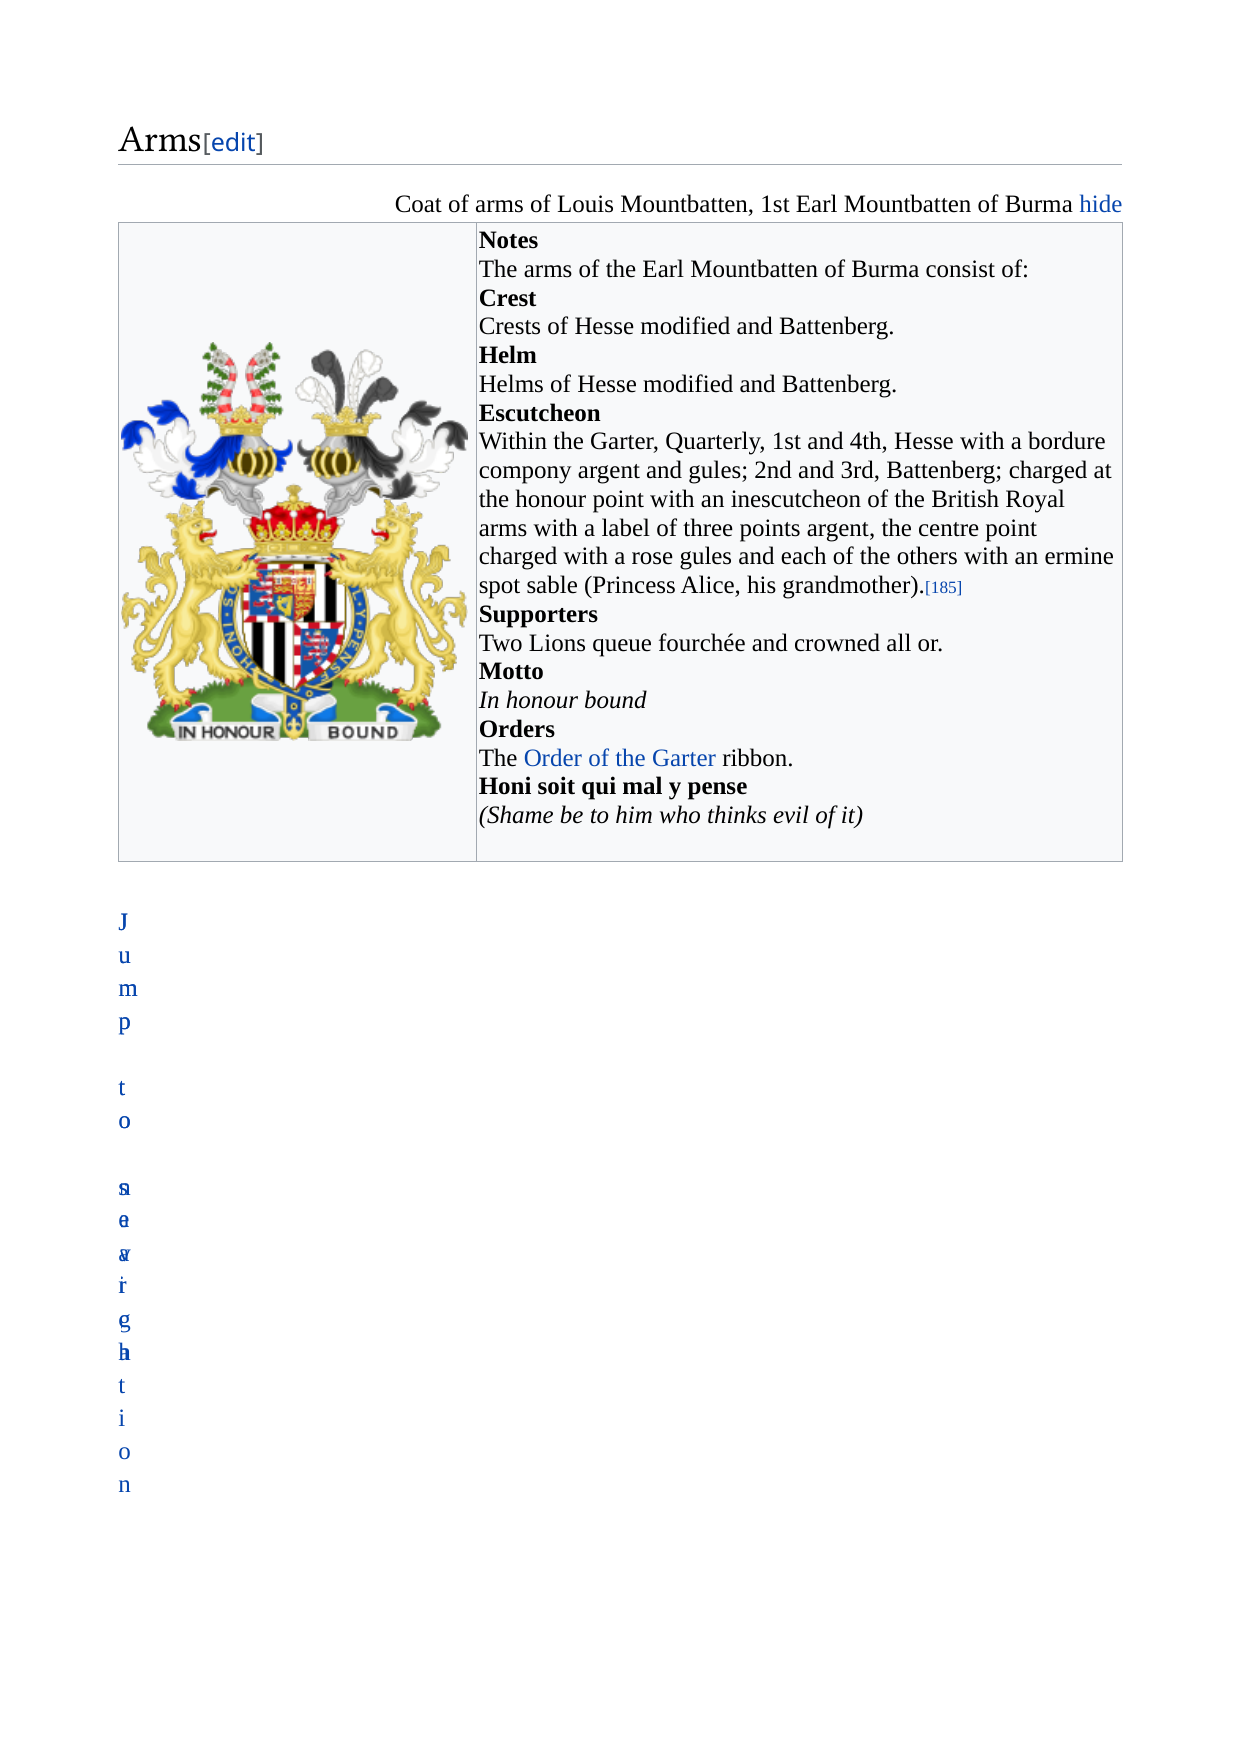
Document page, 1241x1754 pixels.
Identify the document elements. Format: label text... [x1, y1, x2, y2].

table_header [119, 223, 476, 861]
picture [121, 342, 468, 741]
text Coat of arms of Louis Mountbatten, 1st Earl Mountbatten of Burma hide [118, 189, 1122, 218]
table_header Notes The arms of the Earl Mountbatten of Burma consist of: Crest Crests of Hesse modified and Battenberg. Helm Helms of Hesse modified and Battenberg. Escutcheon Within the Garter, Quarterly, 1st and 4th, Hesse with a bordure compony argent and gules; 2nd and 3rd, Battenberg; charged at the honour point with an inescutcheon of the British Royal arms with a label of three points argent, the centre point charged with a rose gules and each of the others with an ermine spot sable (Princess Alice, his grandmother).[185] Supporters Two Lions queue fourchée and crowned all or. Motto In honour bound Orders The Order of the Garter ribbon. Honi soit qui mal y pense (Shame be to him who thinks evil of it) [477, 223, 1122, 861]
subtitle Arms[edit] [118, 118, 1122, 164]
